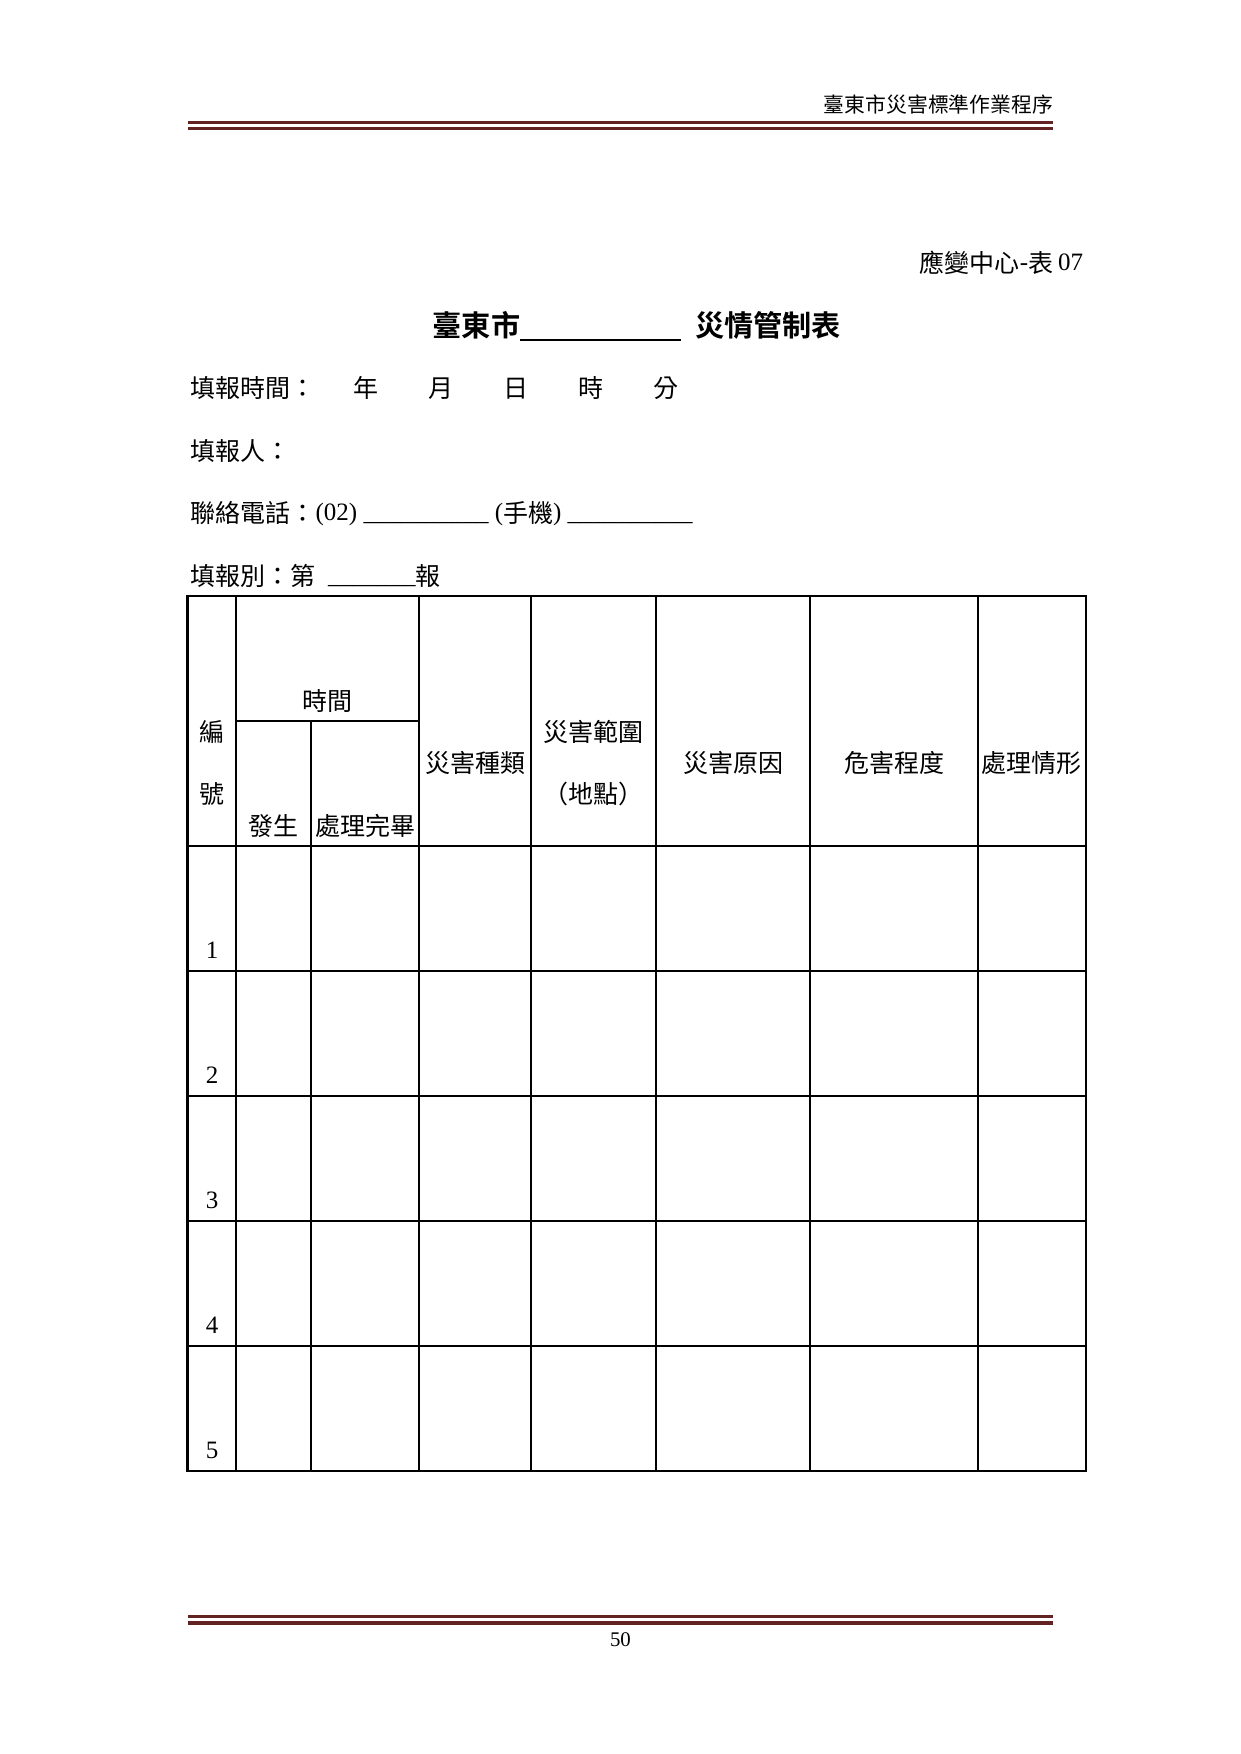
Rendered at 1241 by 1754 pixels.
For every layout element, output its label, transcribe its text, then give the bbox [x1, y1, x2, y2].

table_header 應變中心-表07 [188, 220, 1086, 282]
table_cell 填報人： [188, 408, 1086, 470]
table_cell [420, 972, 530, 1095]
table_cell [657, 847, 809, 970]
table_cell [532, 1347, 655, 1470]
table_cell 災害原因 [657, 597, 809, 845]
table_cell [420, 1347, 530, 1470]
table_cell 編號 [189, 597, 235, 845]
table_cell [811, 972, 977, 1095]
table_cell [811, 1222, 977, 1345]
table_cell [420, 1097, 530, 1220]
table_cell 填報別：第 _______報 [188, 533, 1086, 595]
table_cell 5 [189, 1347, 235, 1470]
table_cell [811, 1097, 977, 1220]
table_cell [657, 1222, 809, 1345]
table_cell [420, 1222, 530, 1345]
table_cell 3 [189, 1097, 235, 1220]
table_cell 聯絡電話：(02) __________ (手機) __________ [188, 470, 1086, 532]
table_cell 1 [189, 847, 235, 970]
table_cell 危害程度 [811, 597, 977, 845]
table_cell [657, 1097, 809, 1220]
table_cell [657, 972, 809, 1095]
table_cell [979, 847, 1085, 970]
table_cell [312, 847, 418, 970]
table_cell 發生 [237, 722, 310, 845]
table_cell [237, 1347, 310, 1470]
table_cell [237, 847, 310, 970]
table_cell 災害範圍（地點） [532, 597, 655, 845]
table_cell [979, 972, 1085, 1095]
table_cell [979, 1347, 1085, 1470]
table_cell [532, 847, 655, 970]
table_cell [237, 1222, 310, 1345]
table_cell 4 [189, 1222, 235, 1345]
table_cell [979, 1222, 1085, 1345]
table_cell 處理情形 [979, 597, 1085, 845]
table_cell 災害種類 [420, 597, 530, 845]
table_cell [532, 972, 655, 1095]
table_cell [979, 1097, 1085, 1220]
table_cell [532, 1097, 655, 1220]
table_cell 時間 [237, 597, 418, 720]
table_cell [532, 1222, 655, 1345]
table_cell [657, 1347, 809, 1470]
table_cell 填報時間： 年 月 日 時 分 [188, 345, 1086, 407]
table_cell 臺東市 災情管制表 [188, 283, 1086, 345]
table_cell [811, 1347, 977, 1470]
table_cell [312, 1222, 418, 1345]
table_cell 2 [189, 972, 235, 1095]
table_cell [811, 847, 977, 970]
table_cell [237, 1097, 310, 1220]
table_cell [312, 1347, 418, 1470]
table_cell [312, 1097, 418, 1220]
table_cell 處理完畢 [312, 722, 418, 845]
table_cell [312, 972, 418, 1095]
table_cell [420, 847, 530, 970]
table_cell [237, 972, 310, 1095]
